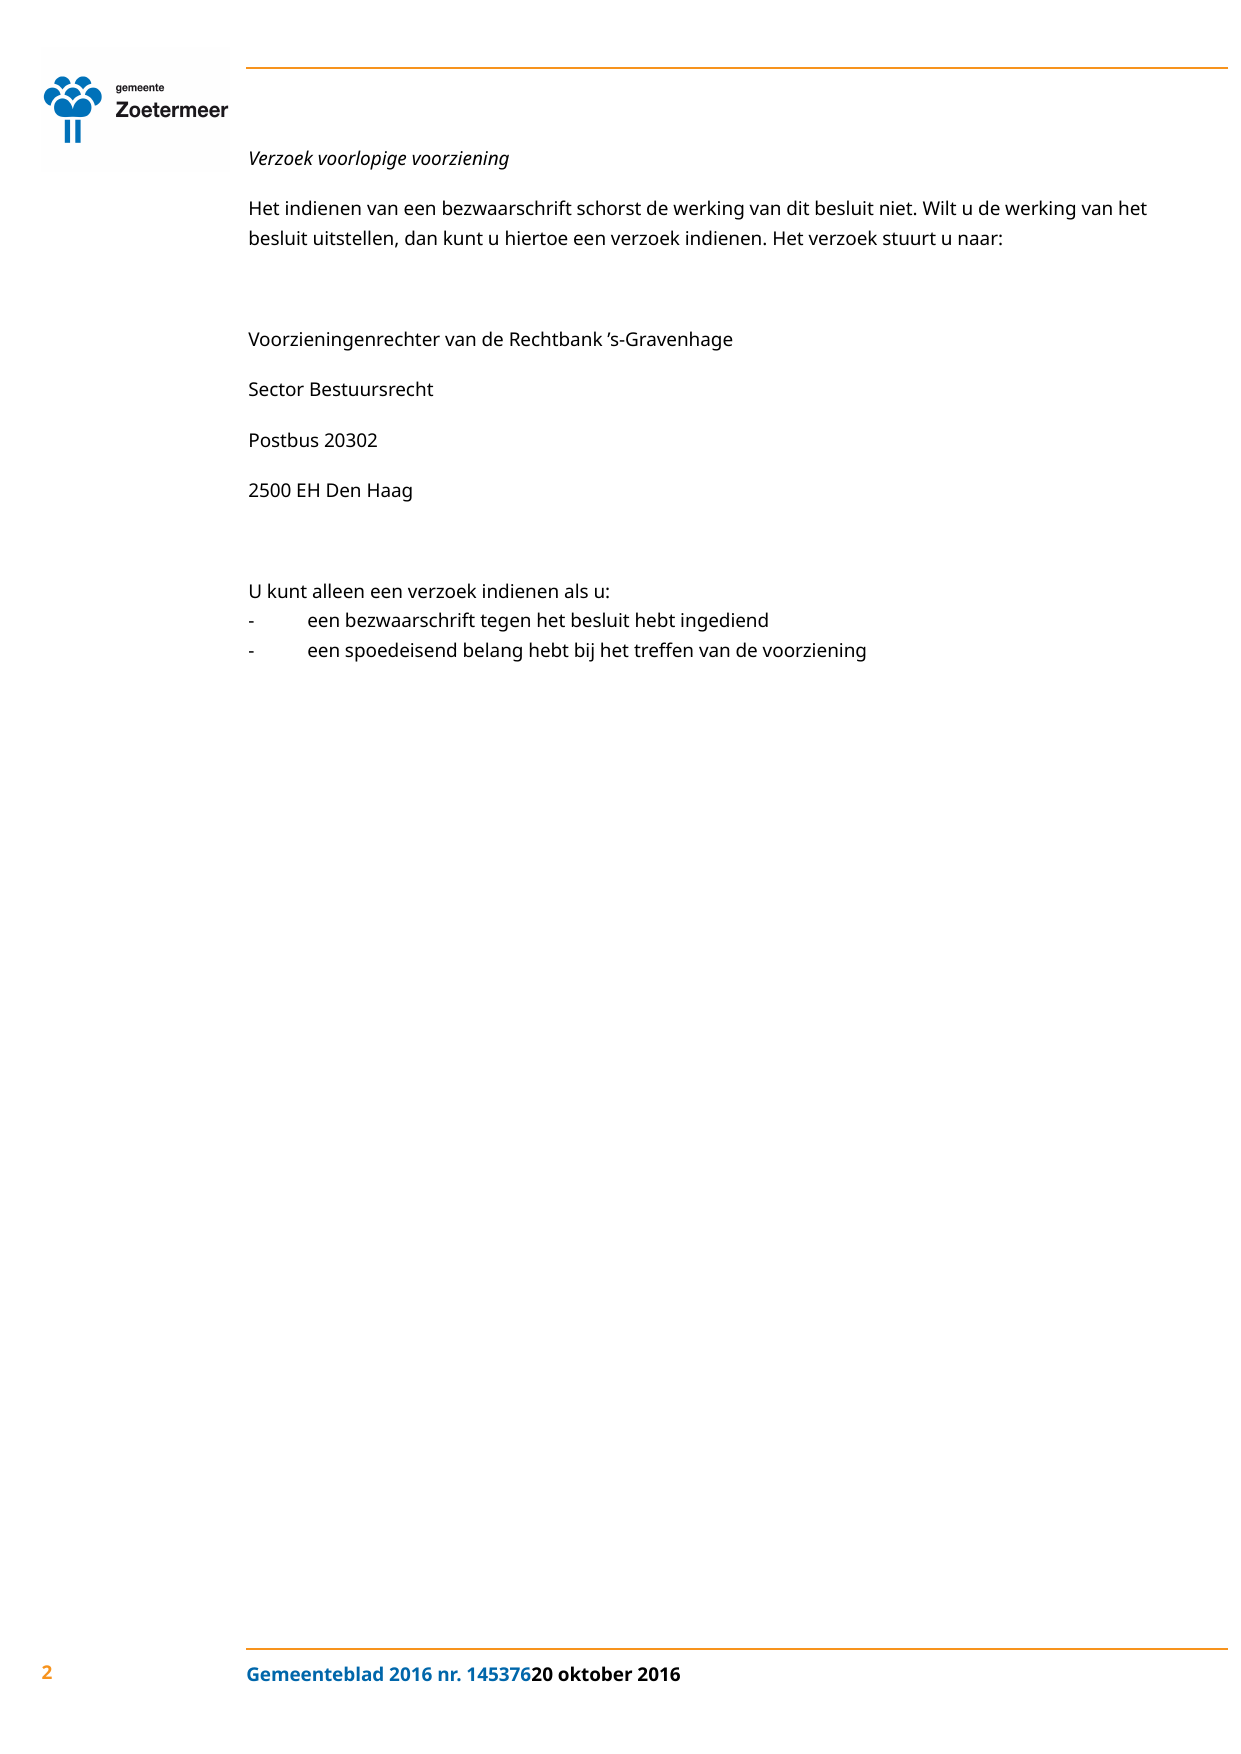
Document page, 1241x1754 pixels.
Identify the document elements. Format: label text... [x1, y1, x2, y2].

text 2500 EH Den Haag [248, 477, 1152, 503]
list een bezwaarschrift tegen het besluit hebt ingediend [248, 608, 1152, 633]
text Het indienen van een bezwaarschrift schorst de werking van dit besluit niet. Wilt u de werking van het besluit uitstellen, dan kunt u hiertoe een verzoek indienen. Het verzoek stuurt u naar: [248, 196, 1152, 251]
text U kunt alleen een verzoek indienen als u: [248, 578, 1152, 604]
list een spoedeisend belang hebt bij het treffen van de voorziening [248, 637, 1152, 663]
text Postbus 20302 [248, 427, 1152, 453]
picture [41, 47, 231, 172]
text Verzoek voorlopige voorziening [248, 145, 1152, 171]
text Sector Bestuursrecht [248, 376, 1152, 402]
text Voorzieningenrechter van de Rechtbank ’s-Gravenhage [248, 326, 1152, 352]
